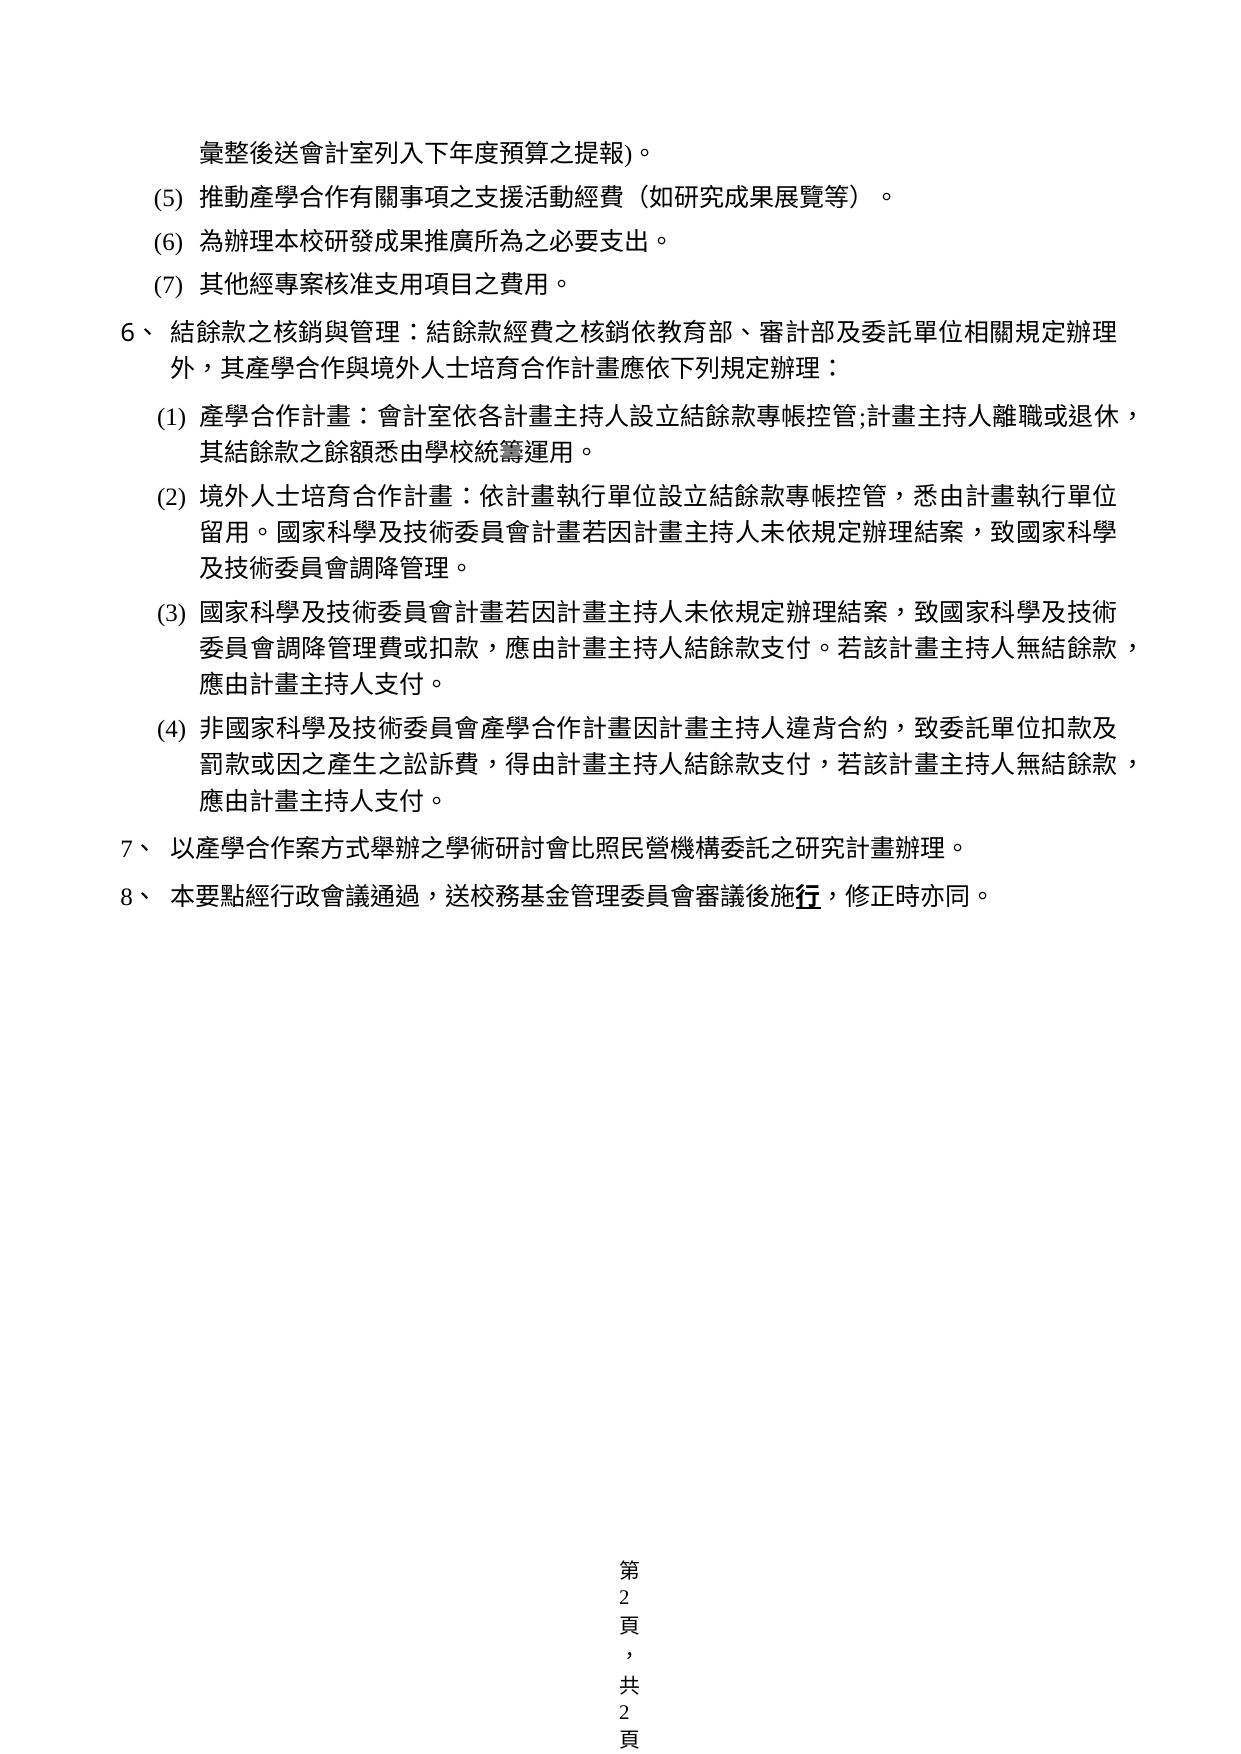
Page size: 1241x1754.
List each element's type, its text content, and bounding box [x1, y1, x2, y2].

list 其他經專案核准支用項目之費用。 [154, 265, 1120, 301]
list 推動產學合作有關事項之支援活動經費（如研究成果展覽等）。 [154, 177, 1120, 213]
list 結餘款之核銷與管理：結餘款經費之核銷依教育部、審計部及委託單位相關規定辦理外，其產學合作與境外人士培育合作計畫應依下列規定辦理： [120, 312, 1120, 385]
list 產學合作計畫：會計室依各計畫主持人設立結餘款專帳控管;計畫主持人離職或退休，其結餘款之餘額悉由學校統籌運用。 [157, 396, 1120, 468]
list 國家科學及技術委員會計畫若因計畫主持人未依規定辦理結案，致國家科學及技術委員會調降管理費或扣款，應由計畫主持人結餘款支付。若該計畫主持人無結餘款，應由計畫主持人支付。 [157, 592, 1120, 701]
list 以產學合作案方式舉辦之學術研討會比照民營機構委託之研究計畫辦理。 [120, 828, 1120, 865]
list 為辦理本校研發成果推廣所為之必要支出。 [154, 221, 1120, 257]
list 境外人士培育合作計畫：依計畫執行單位設立結餘款專帳控管，悉由計畫執行單位留用。國家科學及技術委員會計畫若因計畫主持人未依規定辦理結案，致國家科學及技術委員會調降管理。 [157, 476, 1120, 585]
list 非國家科學及技術委員會產學合作計畫因計畫主持人違背合約，致委託單位扣款及罰款或因之產生之訟訴費，得由計畫主持人結餘款支付，若該計畫主持人無結餘款，應由計畫主持人支付。 [157, 708, 1120, 817]
list 本要點經行政會議通過，送校務基金管理委員會審議後施行，修正時亦同。 [120, 876, 1120, 912]
list 彙整後送會計室列入下年度預算之提報)。 [154, 133, 1120, 170]
